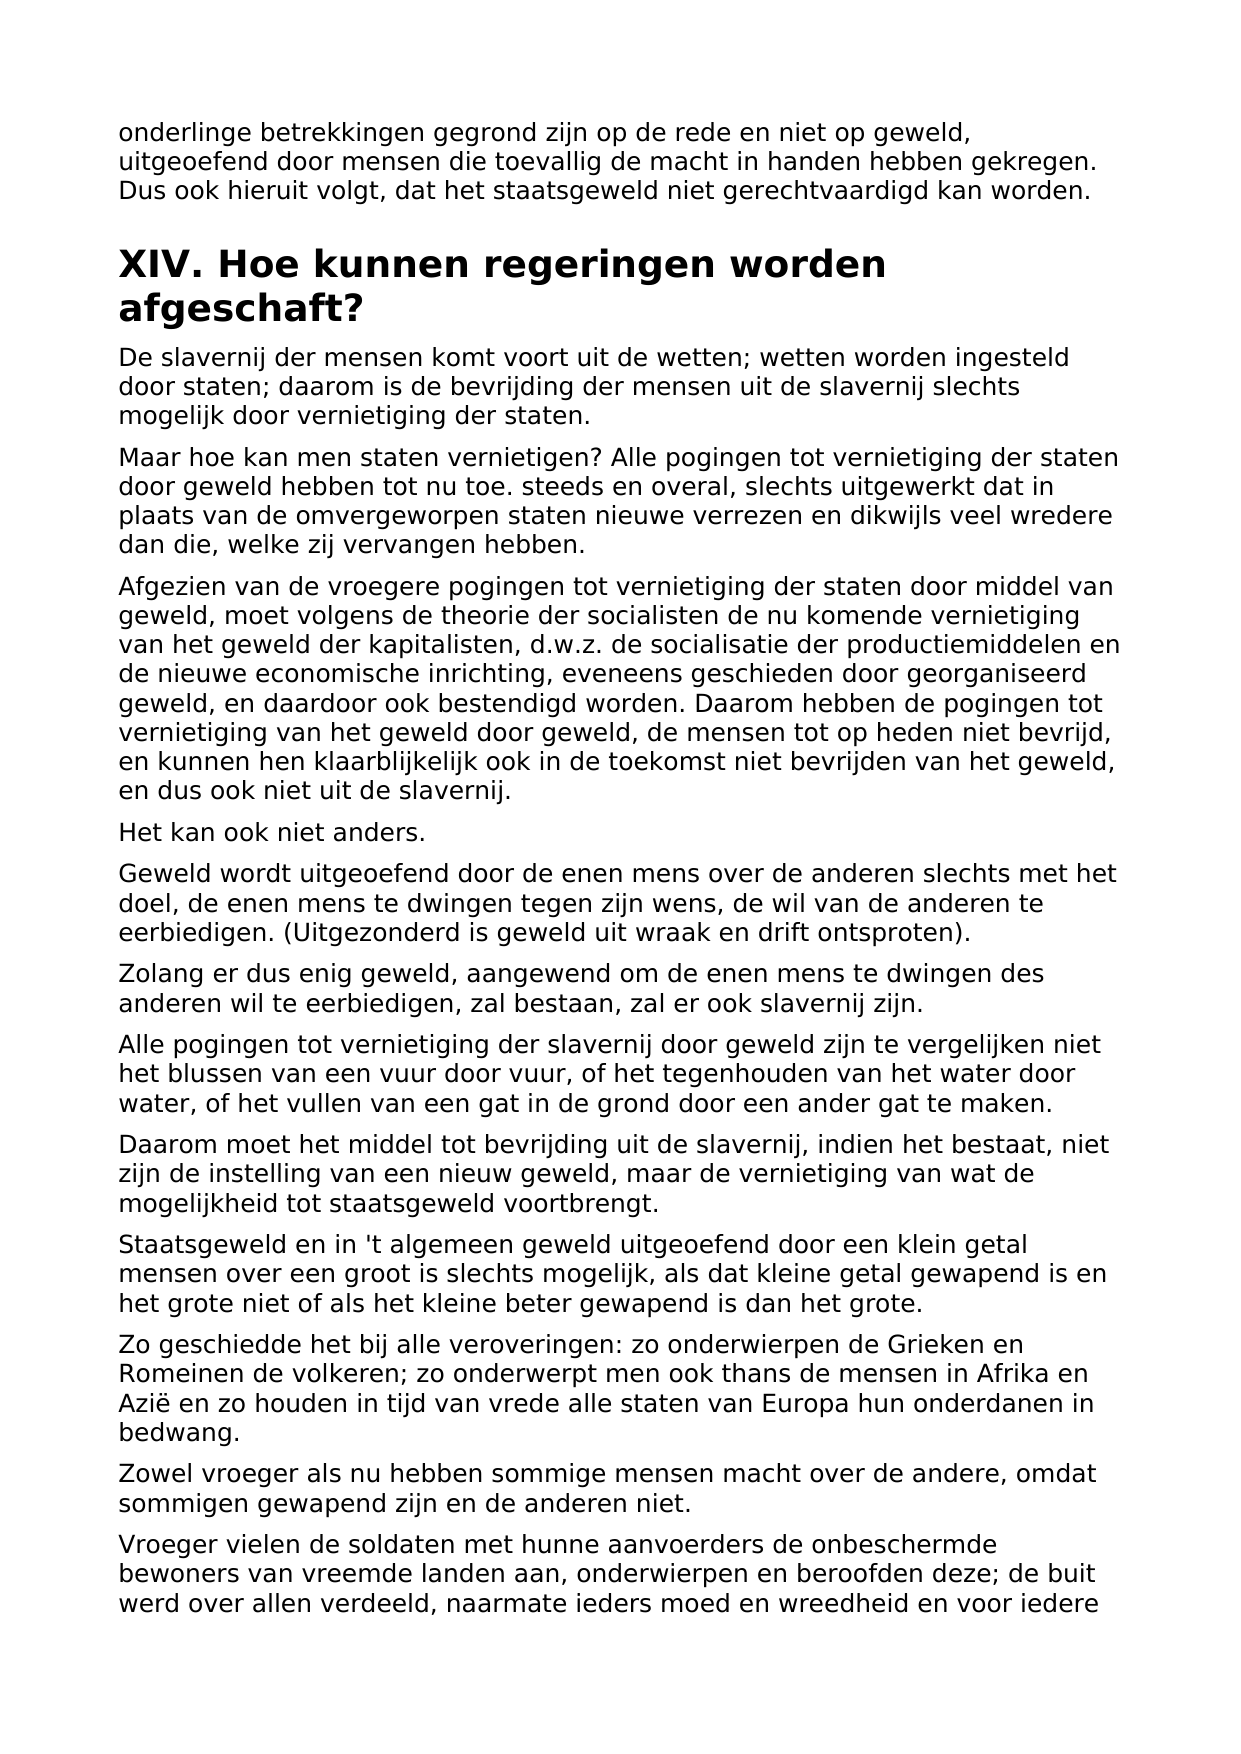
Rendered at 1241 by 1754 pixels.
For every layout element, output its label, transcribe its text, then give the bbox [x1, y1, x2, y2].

text onderlinge betrekkingen gegrond zijn op de rede en niet op geweld, uitgeoefend door mensen die toevallig de macht in handen hebben gekregen. Dus ook hieruit volgt, dat het staatsgeweld niet gerechtvaardigd kan worden. [118, 118, 1122, 206]
subtitle XIV. Hoe kunnen regeringen worden afgeschaft? [118, 243, 1122, 330]
text Zowel vroeger als nu hebben sommige mensen macht over de andere, omdat sommigen gewapend zijn en de anderen niet. [118, 1459, 1122, 1518]
text Afgezien van de vroegere pogingen tot vernietiging der staten door middel van geweld, moet volgens de theorie der socialisten de nu komende vernietiging van het geweld der kapitalisten, d.w.z. de socialisatie der productiemiddelen en de nieuwe economische inrichting, eveneens geschieden door georganiseerd geweld, en daardoor ook bestendigd worden. Daarom hebben de pogingen tot vernietiging van het geweld door geweld, de mensen tot op heden niet bevrijd, en kunnen hen klaarblijkelijk ook in de toekomst niet bevrijden van het geweld, en dus ook niet uit de slavernij. [118, 572, 1122, 805]
text De slavernij der mensen komt voort uit de wetten; wetten worden ingesteld door staten; daarom is de bevrijding der mensen uit de slavernij slechts mogelijk door vernietiging der staten. [118, 343, 1122, 430]
text Vroeger vielen de soldaten met hunne aanvoerders de onbeschermde bewoners van vreemde landen aan, onderwierpen en beroofden deze; de buit werd over allen verdeeld, naarmate ieders moed en wreedheid en voor iedere [118, 1530, 1122, 1618]
text Het kan ook niet anders. [118, 818, 1122, 847]
text Alle pogingen tot vernietiging der slavernij door geweld zijn te vergelijken niet het blussen van een vuur door vuur, of het tegenhouden van het water door water, of het vullen van een gat in de grond door een ander gat te maken. [118, 1030, 1122, 1118]
text Daarom moet het middel tot bevrijding uit de slavernij, indien het bestaat, niet zijn de instelling van een nieuw geweld, maar de vernietiging van wat de mogelijkheid tot staatsgeweld voortbrengt. [118, 1130, 1122, 1218]
text Zo geschiedde het bij alle veroveringen: zo onderwierpen de Grieken en Romeinen de volkeren; zo onderwerpt men ook thans de mensen in Afrika en Azië en zo houden in tijd van vrede alle staten van Europa hun onderdanen in bedwang. [118, 1330, 1122, 1447]
text Zolang er dus enig geweld, aangewend om de enen mens te dwingen des anderen wil te eerbiedigen, zal bestaan, zal er ook slavernij zijn. [118, 959, 1122, 1018]
text Staatsgeweld en in 't algemeen geweld uitgeoefend door een klein getal mensen over een groot is slechts mogelijk, als dat kleine getal gewapend is en het grote niet of als het kleine beter gewapend is dan het grote. [118, 1230, 1122, 1318]
text Maar hoe kan men staten vernietigen? Alle pogingen tot vernietiging der staten door geweld hebben tot nu toe. steeds en overal, slechts uitgewerkt dat in plaats van de omvergeworpen staten nieuwe verrezen en dikwijls veel wredere dan die, welke zij vervangen hebben. [118, 443, 1122, 559]
text Geweld wordt uitgeoefend door de enen mens over de anderen slechts met het doel, de enen mens te dwingen tegen zijn wens, de wil van de anderen te eerbiedigen. (Uitgezonderd is geweld uit wraak en drift ontsproten). [118, 859, 1122, 947]
